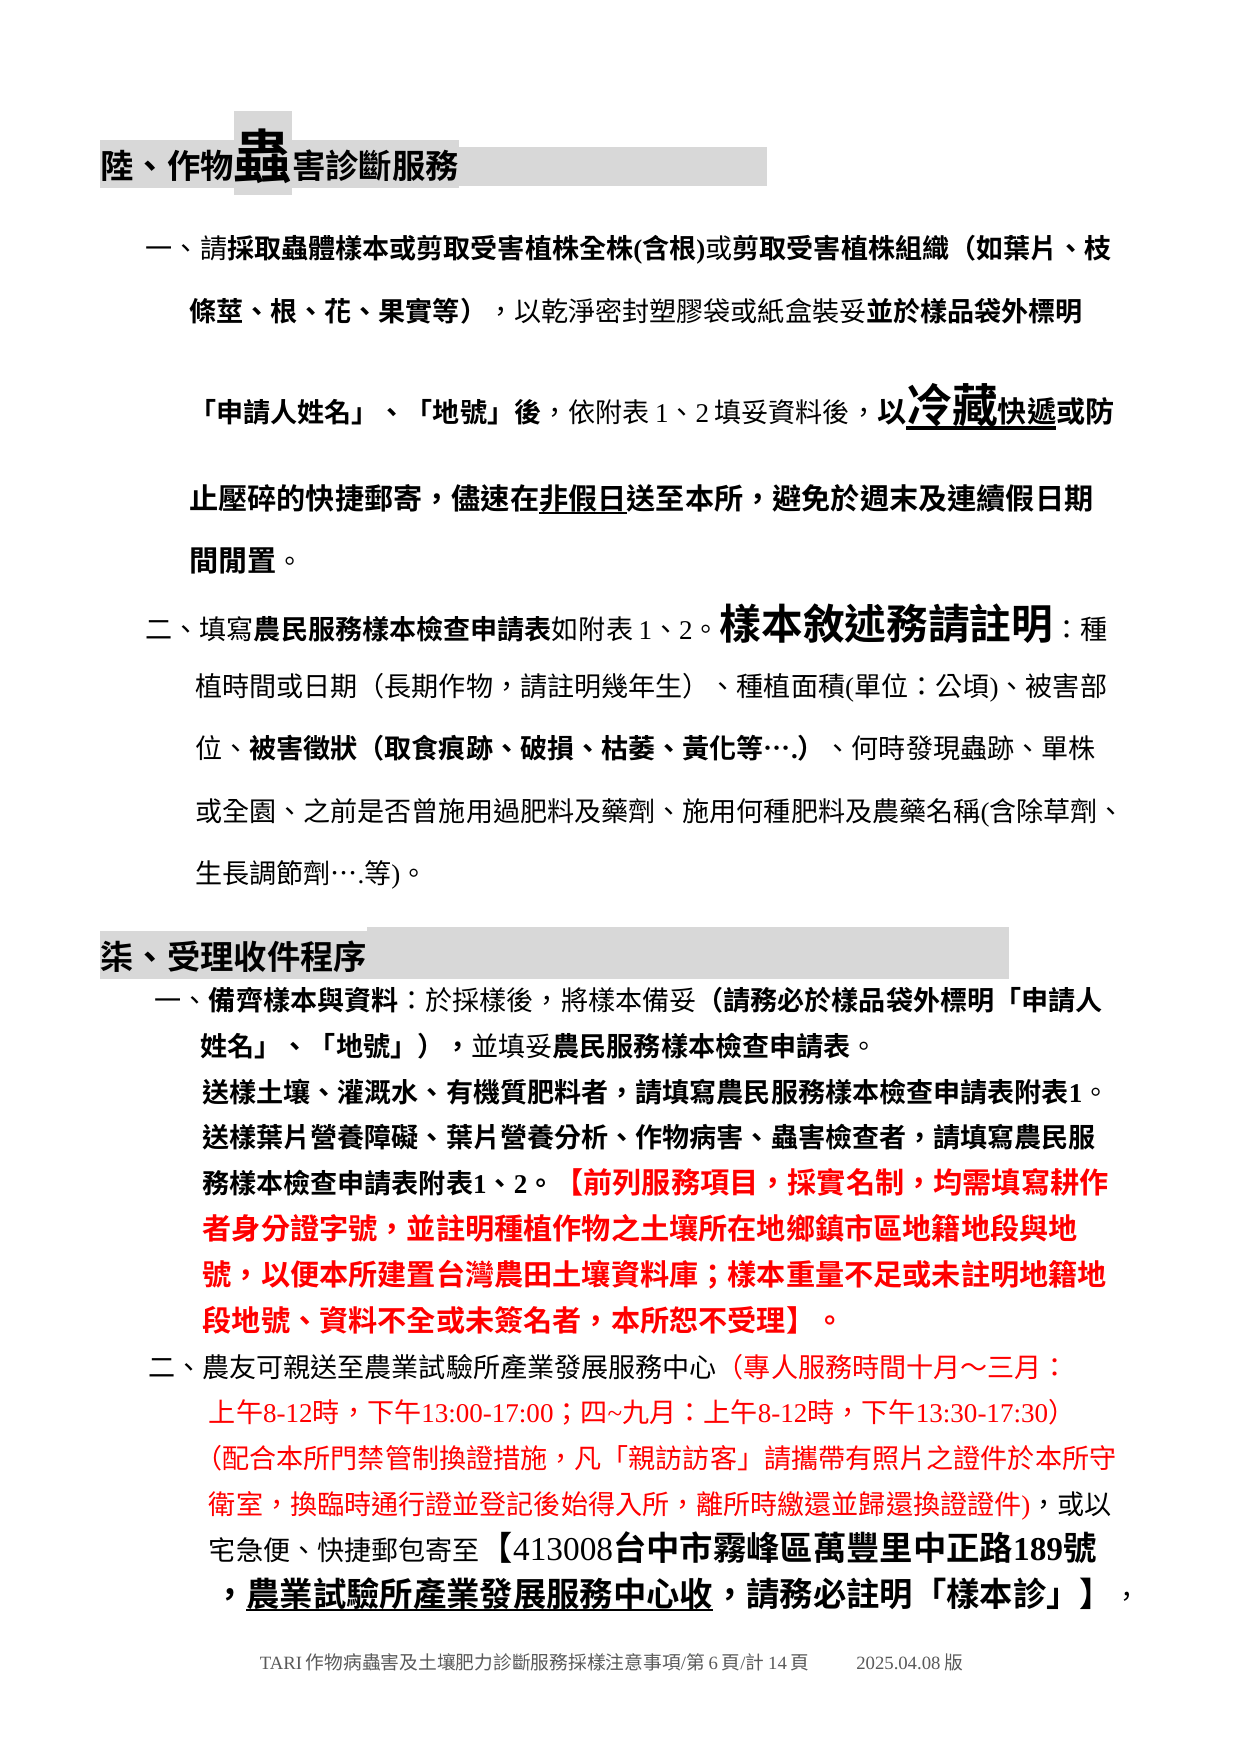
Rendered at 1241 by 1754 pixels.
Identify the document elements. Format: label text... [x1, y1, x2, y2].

text 柒、受理收件程序 [100, 911, 1122, 974]
text 送樣土壤、灌溉水、有機質肥料者，請填寫農民服務樣本檢查申請表附表1。 [100, 1065, 1122, 1111]
text 二、填寫農民服務樣本檢查申請表如附表1、2。樣本敘述務請註明：種植時間或日期（長期作物，請註明幾年生）、種植面積(單位：公頃)、被害部位、被害徵狀（取食痕跡、破損、枯萎、黃化等….）、何時發現蟲跡、單株或全園、之前是否曾施用過肥料及藥劑、施用何種肥料及農藥名稱(含除草劑、生長調節劑….等)。 [71, 580, 1122, 892]
text 段地號、資料不全或未簽名者，本所恕不受理】。 [100, 1294, 1122, 1340]
text 一、請採取蟲體樣本或剪取受害植株全株(含根)或剪取受害植株組織（如葉片、枝條莖、根、花、果實等），以乾淨密封塑膠袋或紙盒裝妥並於樣品袋外標明「申請人姓名」、「地號」後，依附表1、2填妥資料後，以冷藏快遞或防止壓碎的快捷郵寄，儘速在非假日送至本所，避免於週末及連續假日期間閒置。 [77, 205, 1122, 580]
text 二、農友可親送至農業試驗所產業發展服務中心（專人服務時間十月～三月： [100, 1340, 1122, 1386]
text 送樣葉片營養障礙、葉片營養分析、作物病害、蟲害檢查者，請填寫農民服 [100, 1111, 1122, 1157]
text 姓名」、「地號」），並填妥農民服務樣本檢查申請表。 [200, 1019, 1122, 1065]
text 務樣本檢查申請表附表1、2。【前列服務項目，採實名制，均需填寫耕作 [100, 1157, 1122, 1203]
text 號，以便本所建置台灣農田土壤資料庫；樣本重量不足或未註明地籍地 [100, 1249, 1122, 1294]
text 一、備齊樣本與資料：於採樣後，將樣本備妥（請務必於樣品袋外標明「申請人 [100, 974, 1122, 1019]
text 者身分證字號，並註明種植作物之土壤所在地鄉鎮市區地籍地段與地 [100, 1203, 1122, 1249]
text 上午8-12時，下午13:00-17:00；四~九月：上午8-12時，下午13:30-17:30） [100, 1386, 1122, 1432]
text ，農業試驗所產業發展服務中心收，請務必註明「樣本診」】， [213, 1569, 1122, 1615]
text 陸、作物蟲害診斷服務 [100, 80, 1122, 205]
text （配合本所門禁管制換證措施，凡「親訪訪客」請攜帶有照片之證件於本所守衛室，換臨時通行證並登記後始得入所，離所時繳還並歸還換證證件)，或以宅急便、快捷郵包寄至【413008台中市霧峰區萬豐里中正路189號 [100, 1432, 1122, 1569]
